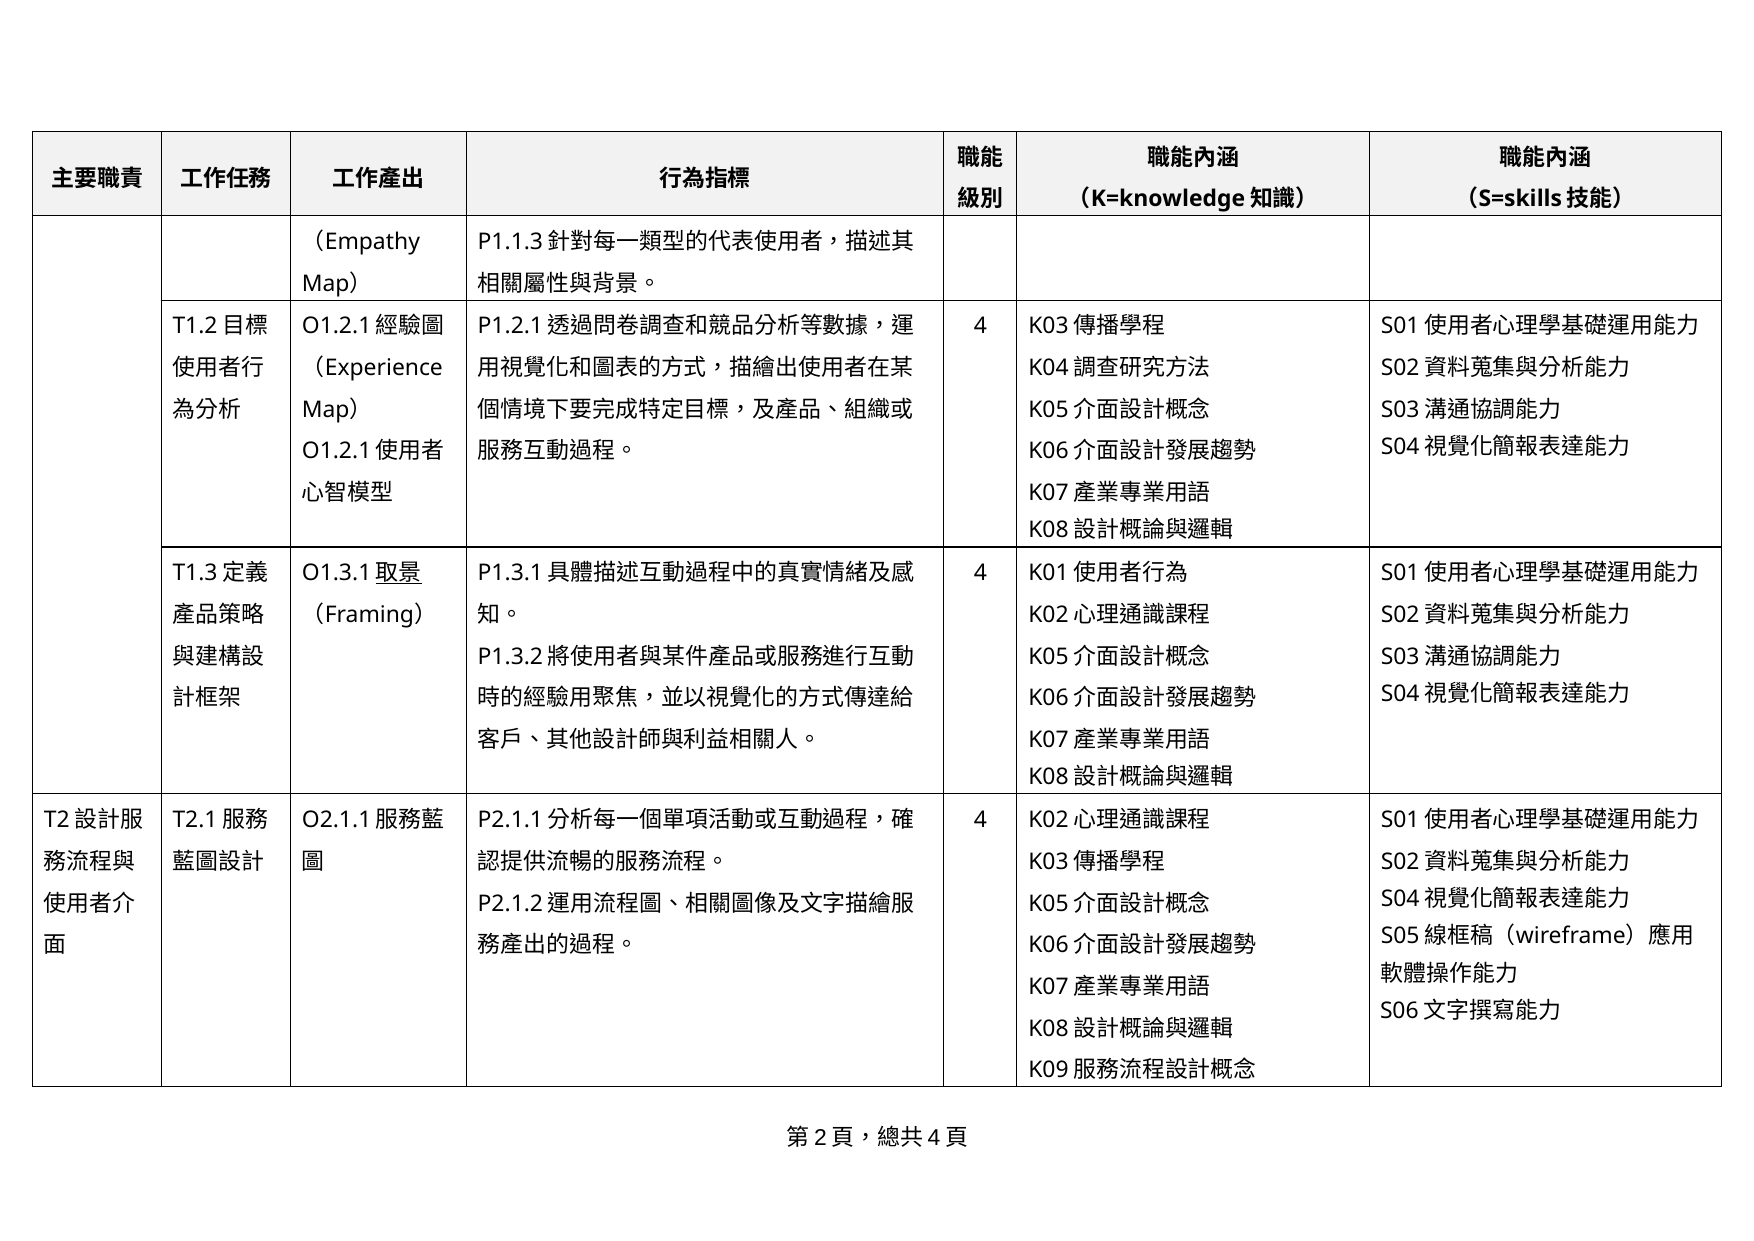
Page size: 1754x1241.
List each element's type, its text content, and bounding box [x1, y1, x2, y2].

table_cell P1.2.1透過問卷調查和競品分析等數據，運用視覺化和圖表的方式，描繪出使用者在某個情境下要完成特定目標，及產品、組織或服務互動過程。 [467, 301, 943, 546]
table_cell K02心理通識課程 K03傳播學程 K05介面設計概念 K06介面設計發展趨勢 K07產業專業用語 K08設計概論與邏輯 K09服務流程設計概念 [1017, 794, 1369, 1086]
table_cell S01使用者心理學基礎運用能力 S02資料蒐集與分析能力 S04視覺化簡報表達能力 S05線框稿（wireframe）應用軟體操作能力 S06文字撰寫能力 [1370, 794, 1721, 1086]
table_cell T2.1服務藍圖設計 [162, 794, 290, 1086]
table_cell S01使用者心理學基礎運用能力 S02資料蒐集與分析能力 S03溝通協調能力 S04視覺化簡報表達能力 [1370, 548, 1721, 793]
table_cell S01使用者心理學基礎運用能力 S02資料蒐集與分析能力 S03溝通協調能力 S04視覺化簡報表達能力 [1370, 301, 1721, 546]
table_cell [33, 216, 161, 793]
table_header 主要職責 [33, 132, 161, 215]
table_cell P1.1.3針對每一類型的代表使用者，描述其相關屬性與背景。 [467, 216, 943, 299]
table_cell P1.3.1具體描述互動過程中的真實情緒及感知。 P1.3.2將使用者與某件產品或服務進行互動時的經驗用聚焦，並以視覺化的方式傳達給客戶、其他設計師與利益相關人。 [467, 548, 943, 793]
table_cell 4 [944, 548, 1016, 793]
table_cell [1370, 216, 1721, 299]
table_header 工作任務 [162, 132, 290, 215]
table_cell （Empathy Map） [291, 216, 466, 299]
table_cell 4 [944, 301, 1016, 546]
table_cell T2設計服務流程與使用者介面 [33, 794, 161, 1086]
table_header 工作產出 [291, 132, 466, 215]
table_cell 4 [944, 794, 1016, 1086]
table_cell T1.3定義產品策略與建構設計框架 [162, 548, 290, 793]
table_cell [944, 216, 1016, 299]
table_header 職能級別 [944, 132, 1016, 215]
table_cell [162, 216, 290, 299]
table_header 職能內涵 （K=knowledge知識） [1017, 132, 1369, 215]
table_cell [1017, 216, 1369, 299]
table_cell T1.2目標使用者行為分析 [162, 301, 290, 546]
table_cell K03傳播學程 K04調查研究方法 K05介面設計概念 K06介面設計發展趨勢 K07產業專業用語 K08設計概論與邏輯 [1017, 301, 1369, 546]
table_header 行為指標 [467, 132, 943, 215]
table_cell O2.1.1服務藍圖 [291, 794, 466, 1086]
table_cell K01使用者行為 K02心理通識課程 K05介面設計概念 K06介面設計發展趨勢 K07產業專業用語 K08設計概論與邏輯 [1017, 548, 1369, 793]
table_header 職能內涵 （S=skills技能） [1370, 132, 1721, 215]
table_cell O1.3.1取景（Framing） [291, 548, 466, 793]
table_cell O1.2.1經驗圖（Experience Map） O1.2.1使用者心智模型 [291, 301, 466, 546]
table_cell P2.1.1分析每一個單項活動或互動過程，確認提供流暢的服務流程。 P2.1.2運用流程圖、相關圖像及文字描繪服務產出的過程。 [467, 794, 943, 1086]
